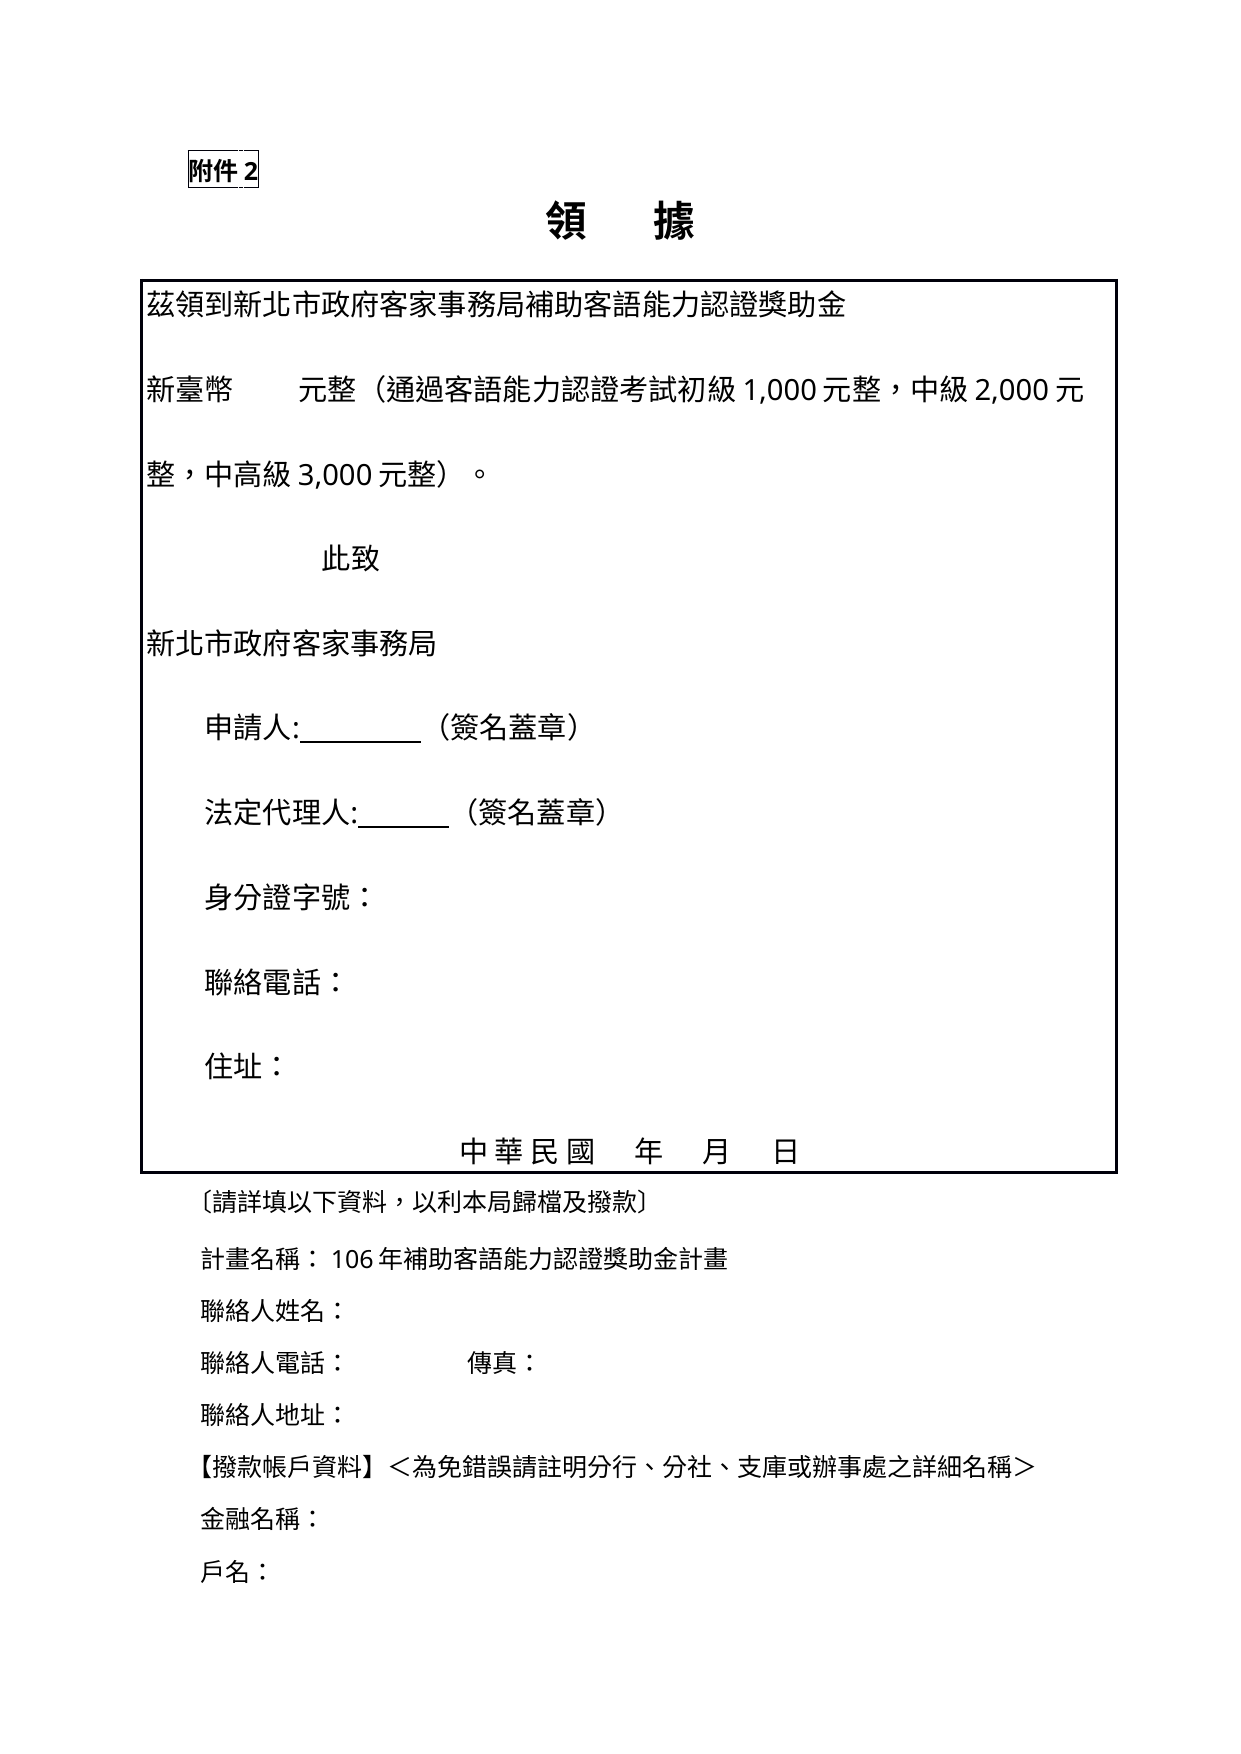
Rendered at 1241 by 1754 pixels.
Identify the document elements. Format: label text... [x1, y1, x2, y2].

text 計畫名稱： 106年補助客語能力認證獎助金計畫 [187, 1227, 1053, 1279]
text 附件2 [189, 151, 258, 187]
text 戶名： [187, 1539, 1053, 1591]
text 領 據 [187, 188, 1053, 249]
table_header 茲領到新北市政府客家事務局補助客語能力認證獎助金 新臺幣 元整（通過客語能力認證考試初級1,000元整，中級2,000元整，中高級3,000元整）。 此致 新北市政府客家事務局 申請人: （簽名蓋章） 法定代理人: （簽名蓋章） 身分證字號： 聯絡電話： 住址： 中 華 民 國 年 月 日 [143, 282, 1115, 1171]
text 聯絡人電話： 傳真： [187, 1331, 1053, 1383]
text 【撥款帳戶資料】＜為免錯誤請註明分行、分社、支庫或辦事處之詳細名稱＞ [187, 1435, 1053, 1487]
text 金融名稱： [187, 1487, 1053, 1539]
text 聯絡人地址： [187, 1383, 1053, 1435]
text 〔請詳填以下資料，以利本局歸檔及撥款〕 [187, 1182, 1053, 1218]
text 聯絡人姓名： [187, 1279, 1053, 1331]
text [259, 150, 1053, 188]
